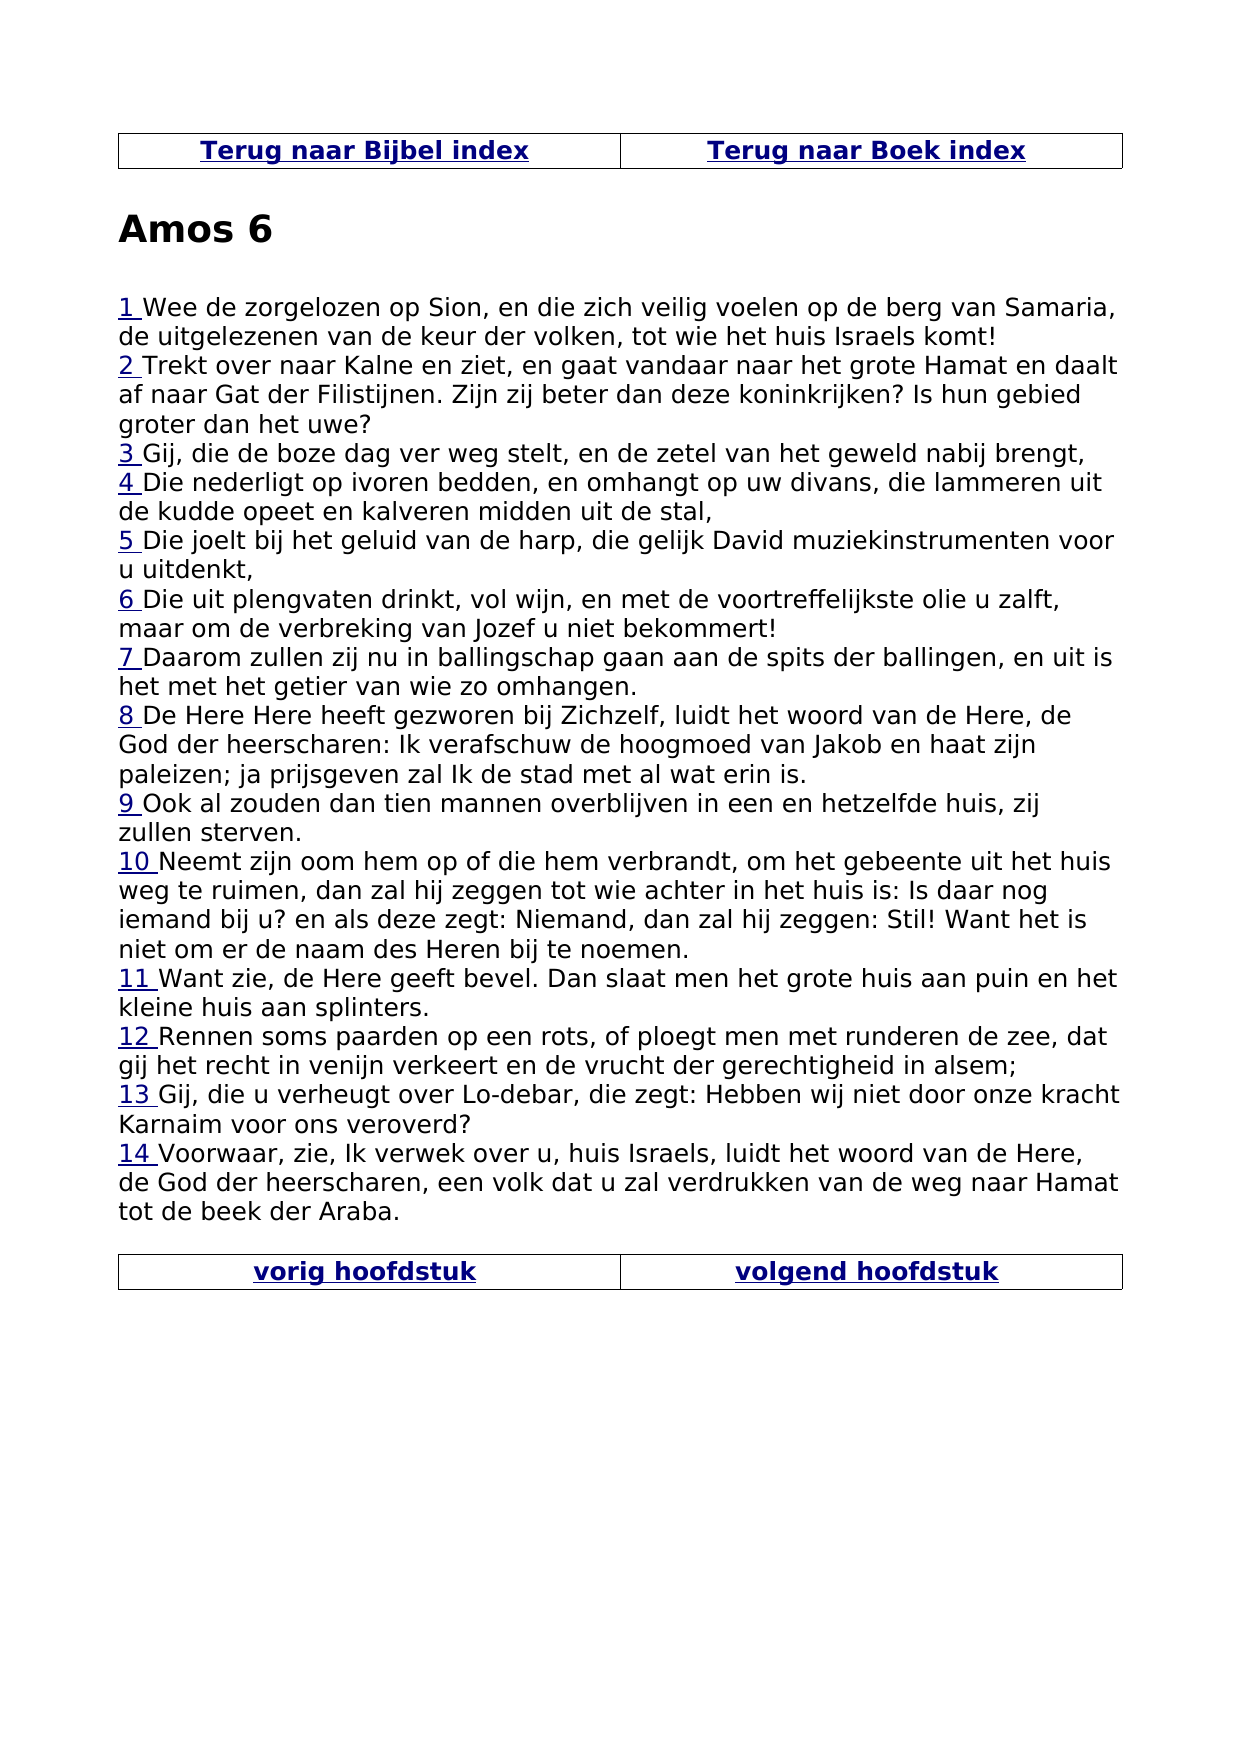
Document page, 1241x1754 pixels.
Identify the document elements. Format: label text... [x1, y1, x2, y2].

table_header Terug naar Boek index [621, 134, 1122, 168]
table_header vorig hoofdstuk [119, 1255, 620, 1289]
table_header volgend hoofdstuk [621, 1255, 1122, 1289]
subtitle Amos 6 [118, 208, 1122, 252]
text 1 Wee de zorgelozen op Sion, en die zich veilig voelen op de berg van Samaria, de uitgelezenen van de keur der volken, tot wie het huis Israels komt! 2 Trekt over naar Kalne en ziet, en gaat vandaar naar het grote Hamat en daalt af naar Gat der Filistijnen. Zijn zij beter dan deze koninkrijken? Is hun gebied groter dan het uwe? 3 Gij, die de boze dag ver weg stelt, en de zetel van het geweld nabij brengt, 4 Die nederligt op ivoren bedden, en omhangt op uw divans, die lammeren uit de kudde opeet en kalveren midden uit de stal, 5 Die joelt bij het geluid van de harp, die gelijk David muziekinstrumenten voor u uitdenkt, 6 Die uit plengvaten drinkt, vol wijn, en met de voortreffelijkste olie u zalft, maar om de verbreking van Jozef u niet bekommert! 7 Daarom zullen zij nu in ballingschap gaan aan de spits der ballingen, en uit is het met het getier van wie zo omhangen. 8 De Here Here heeft gezworen bij Zichzelf, luidt het woord van de Here, de God der heerscharen: Ik verafschuw de hoogmoed van Jakob en haat zijn paleizen; ja prijsgeven zal Ik de stad met al wat erin is. 9 Ook al zouden dan tien mannen overblijven in een en hetzelfde huis, zij zullen sterven. 10 Neemt zijn oom hem op of die hem verbrandt, om het gebeente uit het huis weg te ruimen, dan zal hij zeggen tot wie achter in het huis is: Is daar nog iemand bij u? en als deze zegt: Niemand, dan zal hij zeggen: Stil! Want het is niet om er de naam des Heren bij te noemen. 11 Want zie, de Here geeft bevel. Dan slaat men het grote huis aan puin en het kleine huis aan splinters. 12 Rennen soms paarden op een rots, of ploegt men met runderen de zee, dat gij het recht in venijn verkeert en de vrucht der gerechtigheid in alsem; 13 Gij, die u verheugt over Lo-debar, die zegt: Hebben wij niet door onze kracht Karnaim voor ons veroverd? 14 Voorwaar, zie, Ik verwek over u, huis Israels, luidt het woord van de Here, de God der heerscharen, een volk dat u zal verdrukken van de weg naar Hamat tot de beek der Araba. [118, 264, 1122, 1227]
table_header Terug naar Bijbel index [119, 134, 620, 168]
